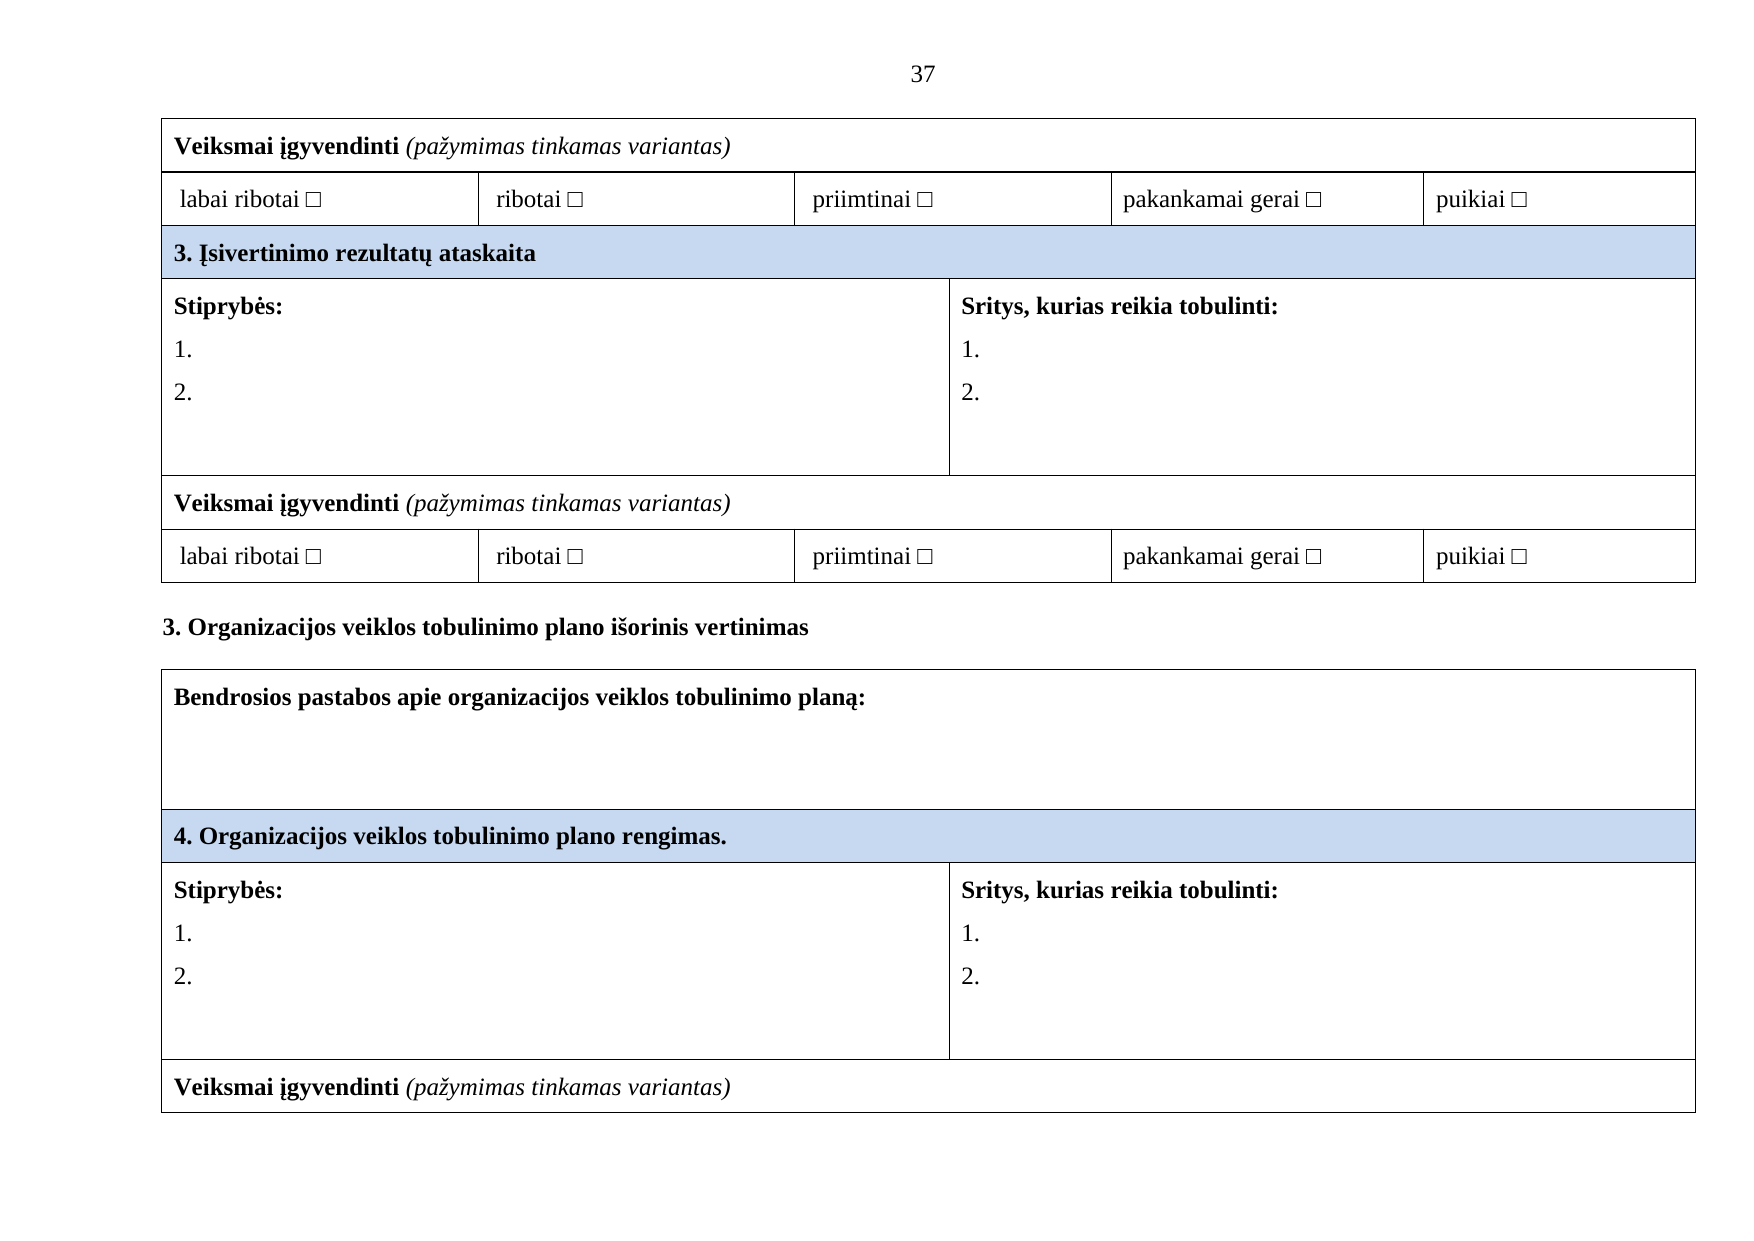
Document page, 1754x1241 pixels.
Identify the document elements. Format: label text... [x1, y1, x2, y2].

table_cell ribotai □ [479, 173, 794, 225]
table_cell pakankamai gerai □ [1112, 173, 1423, 225]
table_cell Veiksmai įgyvendinti (pažymimas tinkamas variantas) [162, 119, 1695, 171]
table_cell Veiksmai įgyvendinti (pažymimas tinkamas variantas) [162, 476, 1695, 528]
table_header Bendrosios pastabos apie organizacijos veiklos tobulinimo planą: [162, 670, 1695, 809]
table_cell ribotai □ [479, 530, 794, 582]
table_cell Stiprybės: 1. 2. [162, 279, 949, 475]
table_cell labai ribotai □ [162, 173, 478, 225]
table_cell Stiprybės: 1. 2. [162, 863, 949, 1059]
table_cell priimtinai □ [795, 173, 1111, 225]
table_cell Sritys, kurias reikia tobulinti: 1. 2. [950, 279, 1695, 475]
text 3. Organizacijos veiklos tobulinimo plano išorinis vertinimas [162, 612, 1683, 640]
table_cell 4. Organizacijos veiklos tobulinimo plano rengimas. [162, 810, 1695, 862]
table_cell 3. Įsivertinimo rezultatų ataskaita [162, 226, 1695, 278]
table_cell Sritys, kurias reikia tobulinti: 1. 2. [950, 863, 1695, 1059]
table_cell puikiai □ [1424, 530, 1695, 582]
table_cell labai ribotai □ [162, 530, 478, 582]
table_cell Veiksmai įgyvendinti (pažymimas tinkamas variantas) [162, 1060, 1695, 1112]
table_cell priimtinai □ [795, 530, 1111, 582]
table_cell pakankamai gerai □ [1112, 530, 1423, 582]
table_cell puikiai □ [1424, 173, 1695, 225]
